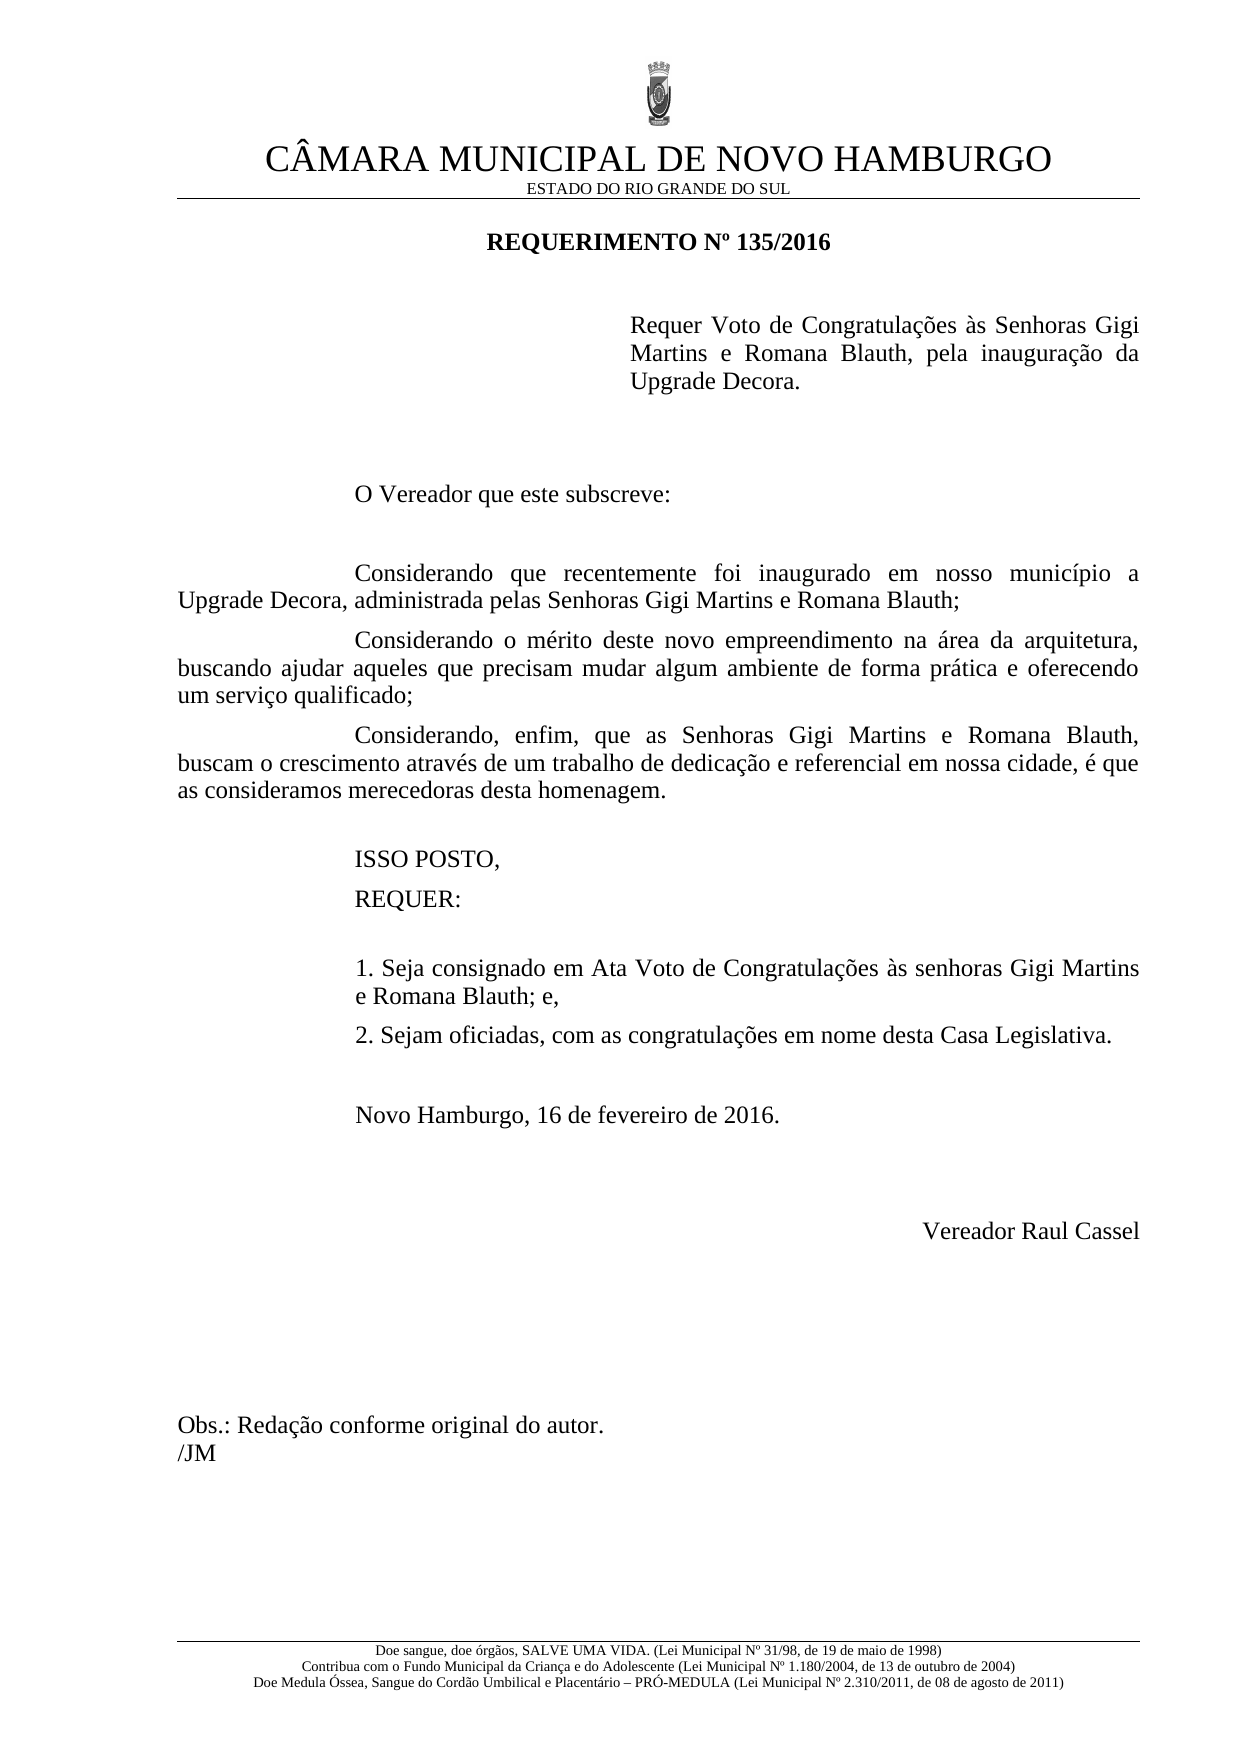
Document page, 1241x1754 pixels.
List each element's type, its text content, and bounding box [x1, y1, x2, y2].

text REQUER: [177, 885, 1140, 913]
text ISSO POSTO, [177, 846, 1140, 873]
text Considerando que recentemente foi inaugurado em nosso município a Upgrade Decora, administrada pelas Senhoras Gigi Martins e Romana Blauth; [177, 559, 1140, 614]
text Obs.: Redação conforme original do autor. [177, 1411, 1140, 1439]
text /JM [177, 1439, 1140, 1466]
text Considerando, enfim, que as Senhoras Gigi Martins e Romana Blauth, buscam o crescimento através de um trabalho de dedicação e referencial em nossa cidade, é que as consideramos merecedoras desta homenagem. [177, 721, 1140, 804]
list 2. Sejam oficiadas, com as congratulações em nome desta Casa Legislativa. [355, 1022, 1140, 1049]
text Vereador Raul Cassel [355, 1217, 1140, 1245]
text Requer Voto de Congratulações às Senhoras Gigi Martins e Romana Blauth, pela inauguração da Upgrade Decora. [630, 311, 1140, 394]
text Novo Hamburgo, 16 de fevereiro de 2016. [355, 1101, 1140, 1128]
text REQUERIMENTO Nº 135/2016 [177, 228, 1140, 256]
text O Vereador que este subscreve: [177, 480, 1140, 507]
text Considerando o mérito deste novo empreendimento na área da arquitetura, buscando ajudar aqueles que precisam mudar algum ambiente de forma prática e oferecendo um serviço qualificado; [177, 626, 1140, 709]
text 1. Seja consignado em Ata Voto de Congratulações às senhoras Gigi Martins e Romana Blauth; e, [355, 954, 1140, 1010]
